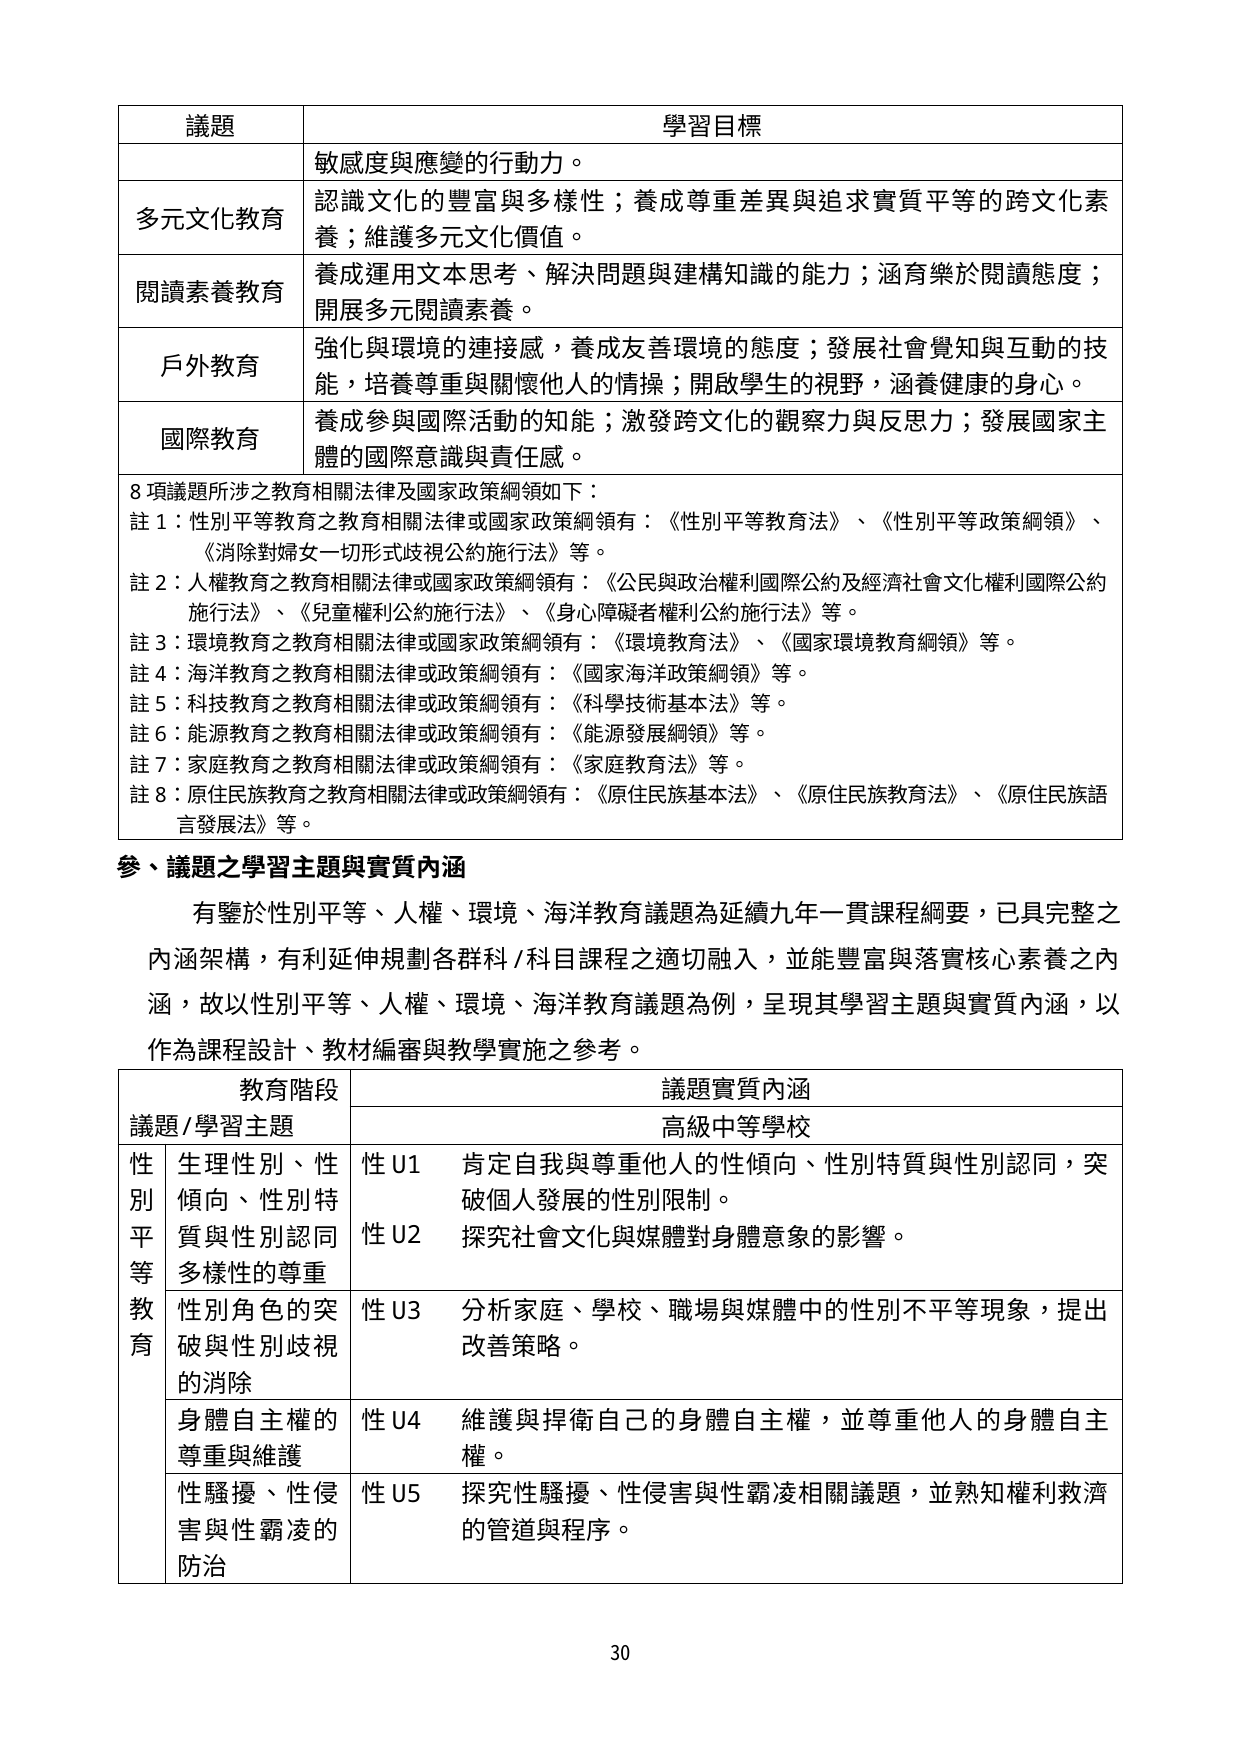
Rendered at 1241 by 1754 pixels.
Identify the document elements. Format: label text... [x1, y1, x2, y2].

table_cell 探究性騷擾、性侵害與性霸凌相關議題，並熟知權利救濟的管道與程序。 [450, 1474, 1122, 1583]
table_cell 強化與環境的連接感，養成友善環境的態度；發展社會覺知與互動的技能，培養尊重與關懷他人的情操；開啟學生的視野，涵養健康的身心。 [304, 328, 1122, 401]
table_header 教育階段 議題/學習主題 [119, 1070, 350, 1143]
table_cell 敏感度與應變的行動力。 [304, 144, 1122, 180]
table_cell 多元文化教育 [119, 181, 303, 253]
table_cell 國際教育 [119, 402, 303, 474]
table_cell 性U3 [351, 1291, 450, 1399]
table_cell 性U4 [351, 1400, 450, 1473]
table_cell 性別平等教育 [119, 1145, 165, 1583]
table_cell 性騷擾、性侵害與性霸凌的防治 [166, 1474, 350, 1583]
table_cell 肯定自我與尊重他人的性傾向、性別特質與性別認同，突破個人發展的性別限制。 探究社會文化與媒體對身體意象的影響。 [450, 1145, 1122, 1289]
text 參、議題之學習主題與實質內涵 [116, 840, 1122, 886]
table_cell 認識文化的豐富與多樣性；養成尊重差異與追求實質平等的跨文化素養；維護多元文化價值。 [304, 181, 1122, 253]
table_cell 性U1 性U2 [351, 1145, 450, 1289]
table_header 議題實質內涵 [351, 1070, 1122, 1106]
table_cell 8項議題所涉之教育相關法律及國家政策綱領如下： 註1：性別平等教育之教育相關法律或國家政策綱領有：《性別平等教育法》、《性別平等政策綱領》、《消除對婦女一切形式歧視公約施行法》等。 註2：人權教育之教育相關法律或國家政策綱領有：《公民與政治權利國際公約及經濟社會文化權利國際公約施行法》、《兒童權利公約施行法》、《身心障礙者權利公約施行法》等。 註3：環境教育之教育相關法律或國家政策綱領有：《環境教育法》、《國家環境教育綱領》等。 註4：海洋教育之教育相關法律或政策綱領有：《國家海洋政策綱領》等。 註5：科技教育之教育相關法律或政策綱領有：《科學技術基本法》等。 註6：能源教育之教育相關法律或政策綱領有：《能源發展綱領》等。 註7：家庭教育之教育相關法律或政策綱領有：《家庭教育法》等。 註8：原住民族教育之教育相關法律或政策綱領有：《原住民族基本法》、《原住民族教育法》、《原住民族語言發展法》等。 [119, 475, 1122, 839]
table_cell 分析家庭、學校、職場與媒體中的性別不平等現象，提出改善策略。 [450, 1291, 1122, 1399]
table_cell 性U5 [351, 1474, 450, 1583]
table_cell 養成參與國際活動的知能；激發跨文化的觀察力與反思力；發展國家主體的國際意識與責任感。 [304, 402, 1122, 474]
table_cell 生理性別、性傾向、性別特質與性別認同多樣性的尊重 [166, 1145, 350, 1289]
text 有鑒於性別平等、人權、環境、海洋教育議題為延續九年一貫課程綱要，已具完整之內涵架構，有利延伸規劃各群科/科目課程之適切融入，並能豐富與落實核心素養之內涵，故以性別平等、人權、環境、海洋教育議題為例，呈現其學習主題與實質內涵，以作為課程設計、教材編審與教學實施之參考。 [148, 886, 1122, 1069]
table_cell 性別角色的突破與性別歧視的消除 [166, 1291, 350, 1399]
table_header 議題 [119, 106, 303, 143]
table_cell [119, 144, 303, 180]
table_cell 高級中等學校 [351, 1107, 1122, 1143]
table_header 學習目標 [304, 106, 1122, 143]
table_cell 養成運用文本思考、解決問題與建構知識的能力；涵育樂於閱讀態度；開展多元閱讀素養。 [304, 255, 1122, 327]
table_cell 戶外教育 [119, 328, 303, 401]
table_cell 閱讀素養教育 [119, 255, 303, 327]
table_cell 維護與捍衛自己的身體自主權，並尊重他人的身體自主權。 [450, 1400, 1122, 1473]
table_cell 身體自主權的尊重與維護 [166, 1400, 350, 1473]
